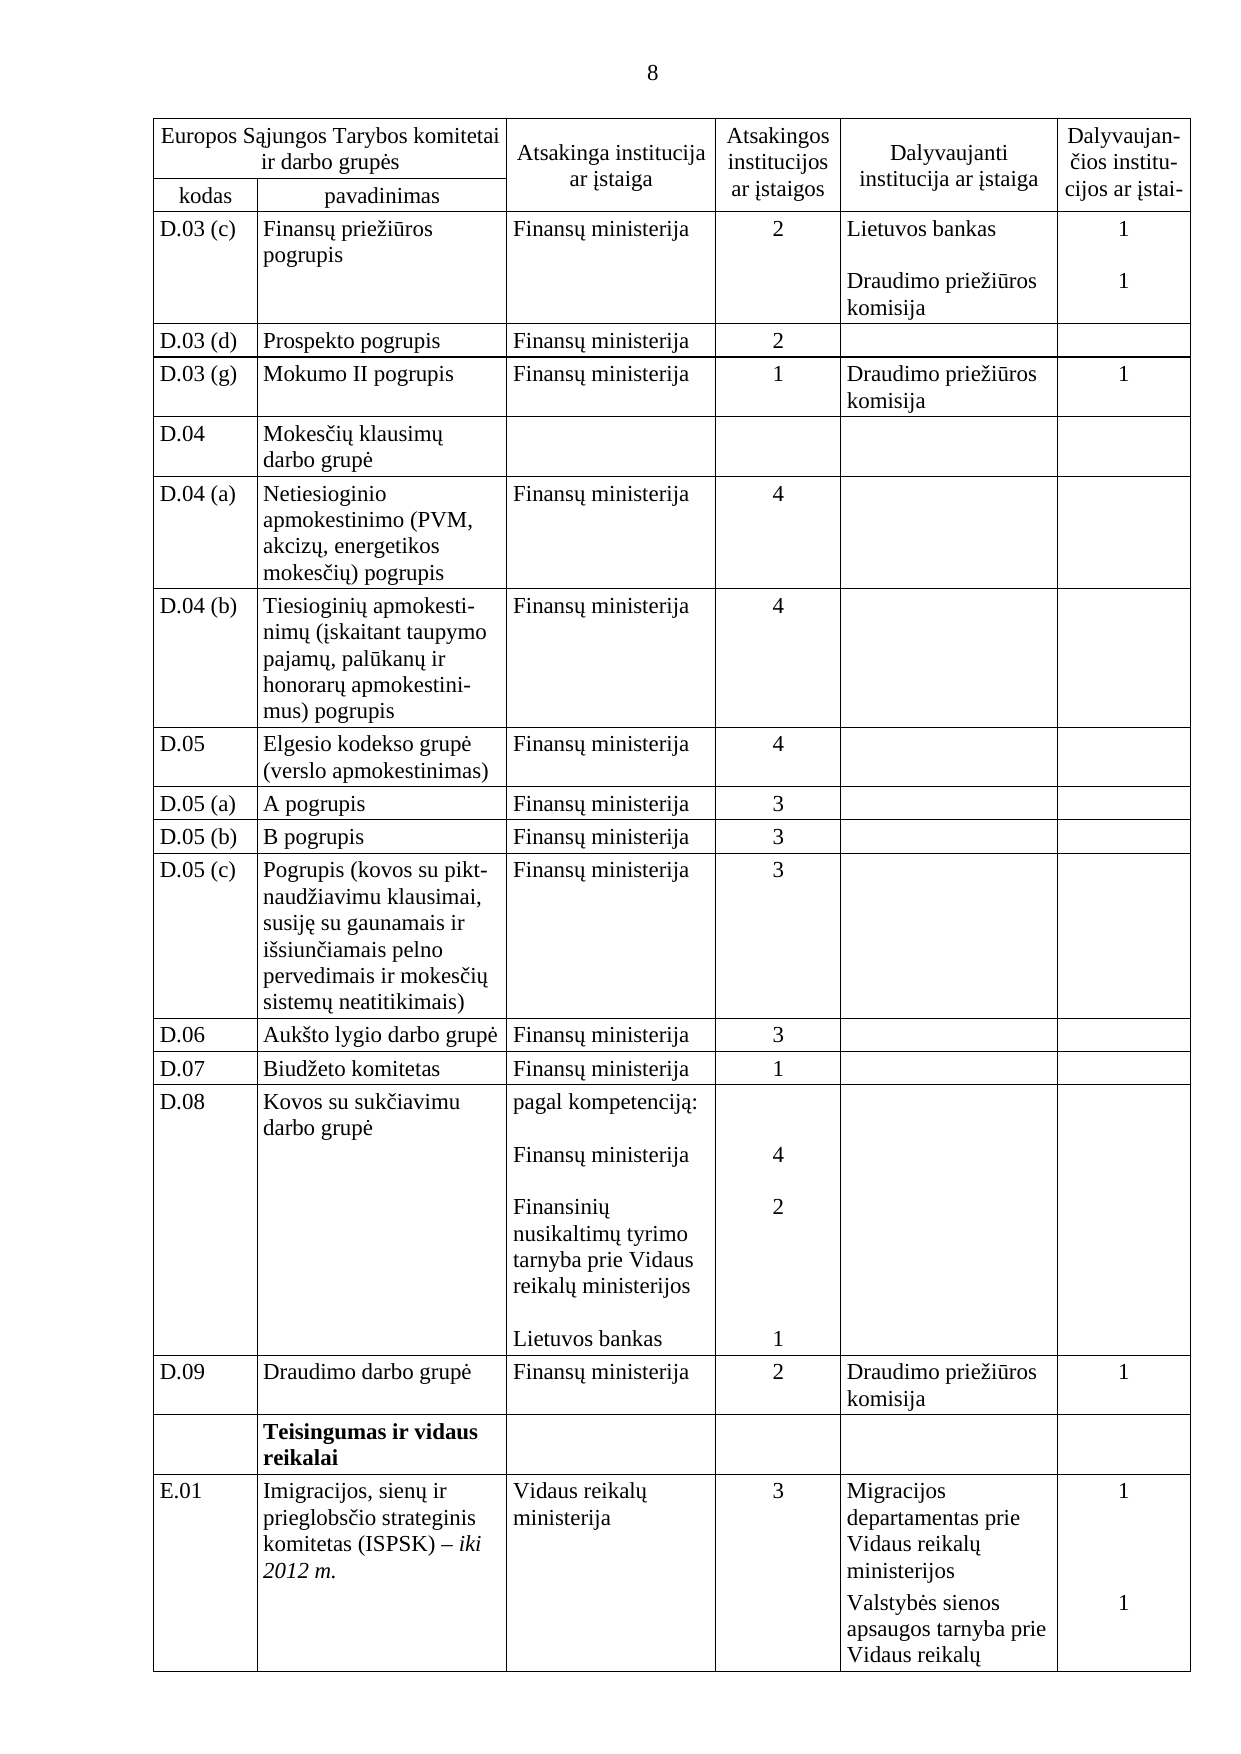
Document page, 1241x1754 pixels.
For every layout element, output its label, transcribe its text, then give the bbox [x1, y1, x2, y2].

table_cell [841, 787, 1057, 819]
table_cell 1 [1058, 1356, 1190, 1414]
table_cell Aukšto lygio darbo grupė [258, 1019, 506, 1051]
table_cell D.03 (g) [154, 358, 257, 416]
table_cell Finansų ministerija [507, 787, 715, 819]
table_cell [841, 417, 1057, 476]
table_cell Finansų ministerija [507, 820, 715, 853]
table_header Atsakingos institucijos ar įstaigos atstovų skaičius [716, 119, 840, 211]
table_cell [258, 1586, 506, 1671]
table_cell [154, 1415, 257, 1474]
table_cell 4 [716, 728, 840, 786]
table_cell 3 [716, 820, 840, 853]
table_cell 1 [1058, 358, 1190, 416]
table_cell Finansų ministerija [507, 358, 715, 416]
table_cell Finansų priežiūros pogrupis [258, 212, 506, 323]
table_cell Vidaus reikalų ministerija [507, 1475, 715, 1586]
table_cell 1 1 [1058, 212, 1190, 323]
table_cell [841, 820, 1057, 853]
table_cell Draudimo priežiūros komisija [841, 358, 1057, 416]
table_cell [1058, 324, 1190, 356]
table_cell [1058, 728, 1190, 786]
table_cell Pogrupis (kovos su pikt-naudžiavimu klausimai, susiję su gaunamais ir išsiunčiamais pelno pervedimais ir mokesčių sistemų neatitikimais) [258, 854, 506, 1018]
table_cell [1058, 787, 1190, 819]
table_cell Draudimo priežiūros komisija [841, 1356, 1057, 1414]
table_cell [716, 417, 840, 476]
table_cell D.04 (b) [154, 589, 257, 727]
table_cell 4 [716, 477, 840, 588]
table_cell Prospekto pogrupis [258, 324, 506, 356]
table_cell D.05 [154, 728, 257, 786]
table_cell [841, 728, 1057, 786]
table_cell [841, 1052, 1057, 1084]
table_cell [1058, 854, 1190, 1018]
table_cell D.09 [154, 1356, 257, 1414]
table_cell [507, 1586, 715, 1671]
table_cell Lietuvos bankas Draudimo priežiūros komisija [841, 212, 1057, 323]
table_cell Finansų ministerija [507, 324, 715, 356]
table_cell D.03 (d) [154, 324, 257, 356]
table_cell E.01 [154, 1475, 257, 1586]
table_cell pavadinimas [258, 179, 506, 211]
table_cell A pogrupis [258, 787, 506, 819]
table_cell [507, 1415, 715, 1474]
table_cell [507, 417, 715, 476]
table_cell D.04 (a) [154, 477, 257, 588]
table_cell [1058, 820, 1190, 853]
table_cell B pogrupis [258, 820, 506, 853]
table_cell Mokumo II pogrupis [258, 358, 506, 416]
table_cell Migracijos departamentas prie Vidaus reikalų ministerijos [841, 1475, 1057, 1586]
table_cell [841, 1085, 1057, 1354]
table_cell Finansų ministerija [507, 212, 715, 323]
table_cell Finansų ministerija [507, 477, 715, 588]
table_cell 3 [716, 787, 840, 819]
table_cell 1 [1058, 1586, 1190, 1671]
table_cell Finansų ministerija [507, 1052, 715, 1084]
table_header Atsakinga institucija ar įstaiga [507, 119, 715, 211]
table_cell Finansų ministerija [507, 1356, 715, 1414]
table_cell Finansų ministerija [507, 1019, 715, 1051]
table_cell [1058, 1415, 1190, 1474]
table_cell 4 [716, 589, 840, 727]
table_cell D.06 [154, 1019, 257, 1051]
table_cell 2 [716, 324, 840, 356]
table_cell 2 [716, 1356, 840, 1414]
table_cell [1058, 477, 1190, 588]
table_cell D.07 [154, 1052, 257, 1084]
table_cell Biudžeto komitetas [258, 1052, 506, 1084]
table_cell 1 [716, 358, 840, 416]
table_cell 3 [716, 1019, 840, 1051]
table_cell [1058, 1019, 1190, 1051]
table_cell 4 2 1 [716, 1085, 840, 1354]
table_cell [1058, 1052, 1190, 1084]
table_cell 3 [716, 854, 840, 1018]
table_cell [841, 854, 1057, 1018]
table_header Europos Sąjungos Tarybos komitetai ir darbo grupės [154, 119, 506, 178]
table_cell [1058, 589, 1190, 727]
table_cell D.05 (c) [154, 854, 257, 1018]
table_cell Finansų ministerija [507, 589, 715, 727]
table_cell Elgesio kodekso grupė (verslo apmokestinimas) [258, 728, 506, 786]
table_cell 2 [716, 212, 840, 323]
table_cell 1 [716, 1052, 840, 1084]
table_cell [841, 589, 1057, 727]
table_cell [716, 1415, 840, 1474]
table_cell D.08 [154, 1085, 257, 1354]
table_cell [154, 1586, 257, 1671]
table_cell D.05 (b) [154, 820, 257, 853]
table_cell 3 [716, 1475, 840, 1586]
table_cell Finansų ministerija [507, 854, 715, 1018]
table_cell Kovos su sukčiavimu darbo grupė [258, 1085, 506, 1354]
table_cell Draudimo darbo grupė [258, 1356, 506, 1414]
table_cell Teisingumas ir vidaus reikalai [258, 1415, 506, 1474]
table_header Dalyvaujanti institucija ar įstaiga [841, 119, 1057, 211]
table_cell [1058, 1085, 1190, 1354]
table_cell [1058, 417, 1190, 476]
table_cell Netiesioginio apmokestinimo (PVM, akcizų, energetikos mokesčių) pogrupis [258, 477, 506, 588]
table_cell [716, 1586, 840, 1671]
table_cell [841, 324, 1057, 356]
table_cell Valstybės sienos apsaugos tarnyba prie Vidaus reikalų [841, 1586, 1057, 1671]
table_cell [841, 1415, 1057, 1474]
table_cell 1 [1058, 1475, 1190, 1586]
table_cell Imigracijos, sienų ir prieglobsčio strateginis komitetas (ISPSK) – iki 2012 m. [258, 1475, 506, 1586]
table_cell D.03 (c) [154, 212, 257, 323]
table_header Dalyvaujan­čios institu­cijos ar įstai­gos atstovų skaičius [1058, 119, 1190, 211]
table_cell Mokesčių klausimų darbo grupė [258, 417, 506, 476]
table_cell D.04 [154, 417, 257, 476]
table_cell Finansų ministerija [507, 728, 715, 786]
table_cell D.05 (a) [154, 787, 257, 819]
table_cell [841, 1019, 1057, 1051]
table_cell kodas [154, 179, 257, 211]
table_cell pagal kompetenciją: Finansų ministerija Finansinių nusikaltimų tyrimo tarnyba prie Vidaus reikalų ministerijos Lietuvos bankas [507, 1085, 715, 1354]
table_cell [841, 477, 1057, 588]
table_cell Tiesioginių apmokesti-nimų (įskaitant taupymo pajamų, palūkanų ir honorarų apmokestini-mus) pogrupis [258, 589, 506, 727]
